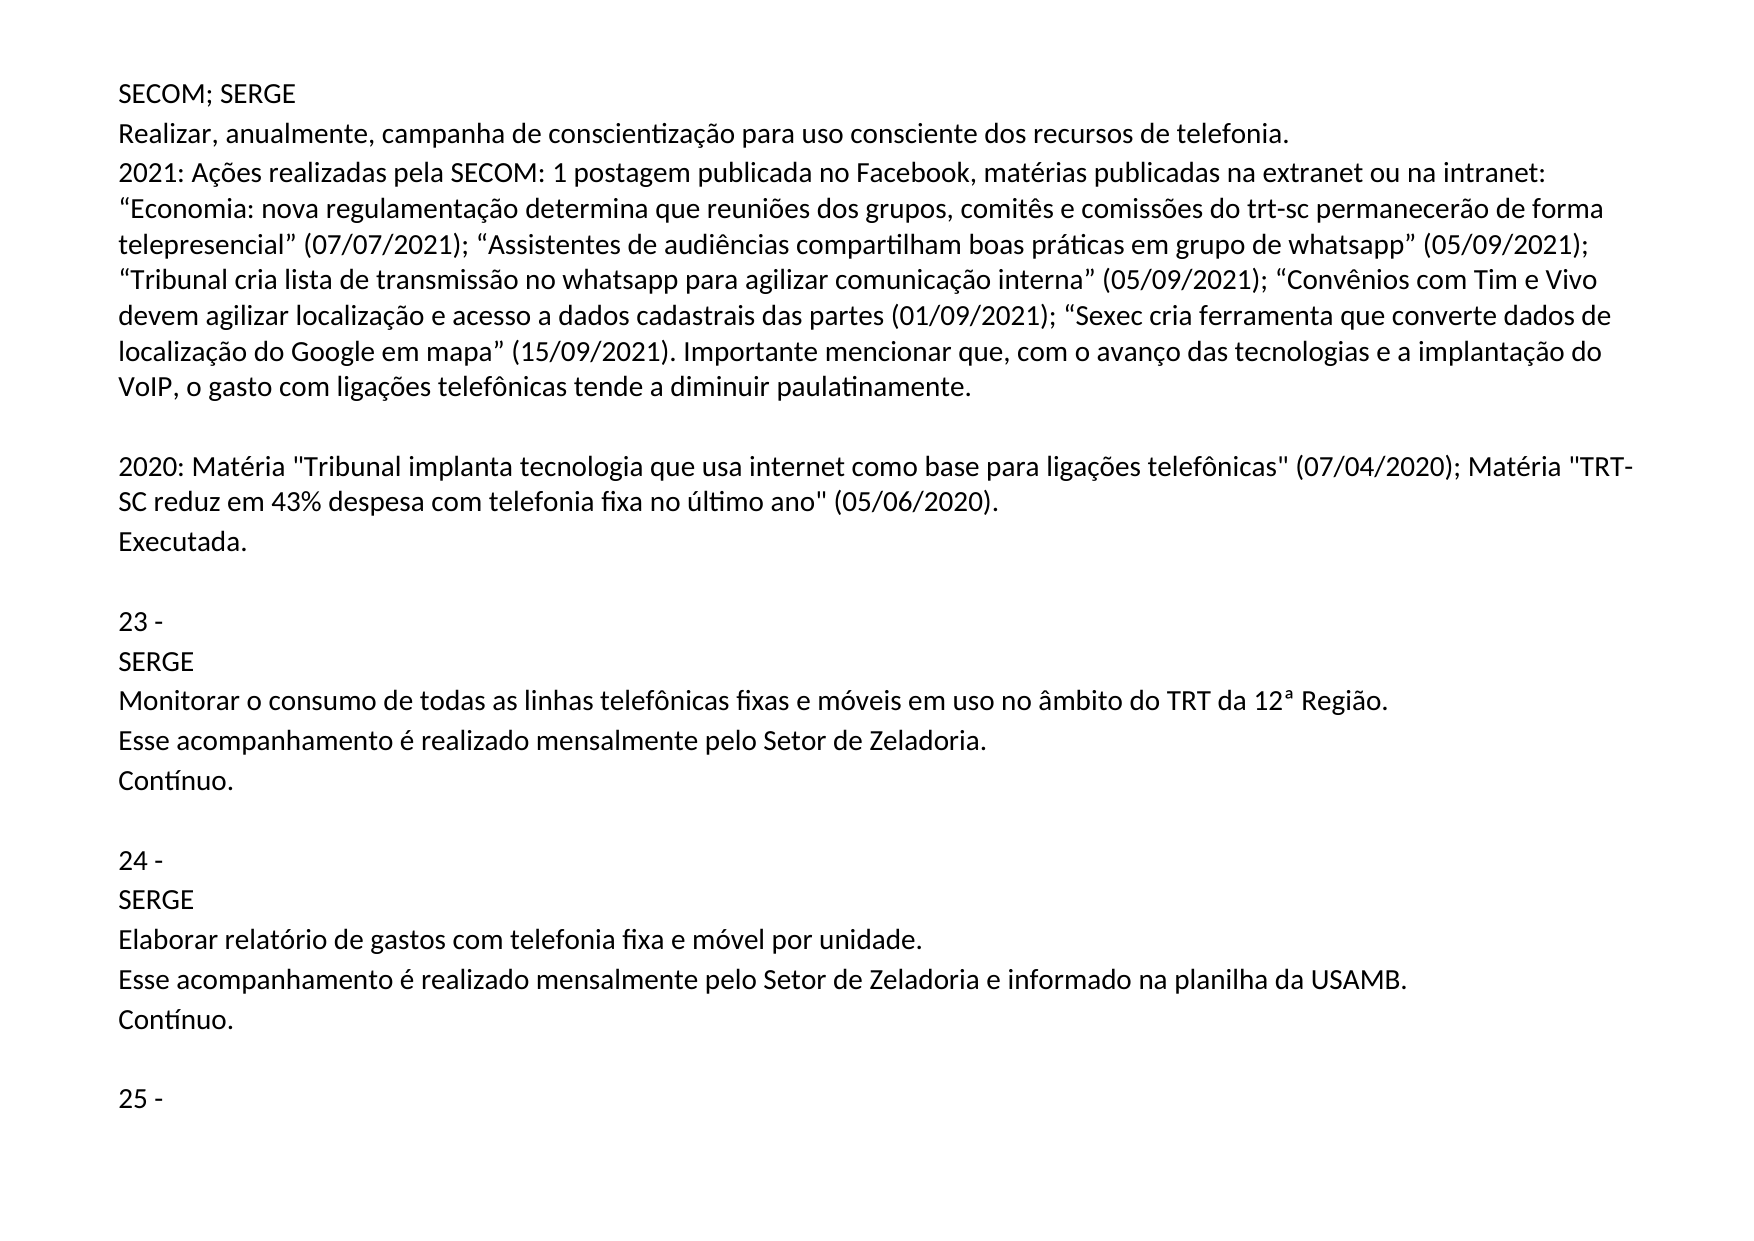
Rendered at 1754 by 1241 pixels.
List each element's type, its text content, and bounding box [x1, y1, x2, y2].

text SERGE [118, 881, 1636, 917]
text 2020: Matéria "Tribunal implanta tecnologia que usa internet como base para ligações telefônicas" (07/04/2020); Matéria "TRT-SC reduz em 43% despesa com telefonia fixa no último ano" (05/06/2020). [118, 448, 1636, 519]
text 24 - [118, 842, 1636, 877]
text Elaborar relatório de gastos com telefonia fixa e móvel por unidade. [118, 921, 1636, 957]
text Esse acompanhamento é realizado mensalmente pelo Setor de Zeladoria. [118, 722, 1636, 758]
text Executada. [118, 523, 1636, 559]
text Contínuo. [118, 762, 1636, 798]
text 2021: Ações realizadas pela SECOM: 1 postagem publicada no Facebook, matérias publicadas na extranet ou na intranet: “Economia: nova regulamentação determina que reuniões dos grupos, comitês e comissões do trt-sc permanecerão de forma telepresencial” (07/07/2021); “Assistentes de audiências compartilham boas práticas em grupo de whatsapp” (05/09/2021); “Tribunal cria lista de transmissão no whatsapp para agilizar comunicação interna” (05/09/2021); “Convênios com Tim e Vivo devem agilizar localização e acesso a dados cadastrais das partes (01/09/2021); “Sexec cria ferramenta que converte dados de localização do Google em mapa” (15/09/2021). Importante mencionar que, com o avanço das tecnologias e a implantação do VoIP, o gasto com ligações telefônicas tende a diminuir paulatinamente. [118, 154, 1636, 404]
text SECOM; SERGE [118, 75, 1636, 111]
text Contínuo. [118, 1001, 1636, 1036]
text Esse acompanhamento é realizado mensalmente pelo Setor de Zeladoria e informado na planilha da USAMB. [118, 961, 1636, 997]
text 25 - [118, 1080, 1636, 1116]
text Realizar, anualmente, campanha de conscientização para uso consciente dos recursos de telefonia. [118, 115, 1636, 150]
text SERGE [118, 643, 1636, 678]
text 23 - [118, 603, 1636, 638]
text Monitorar o consumo de todas as linhas telefônicas fixas e móveis em uso no âmbito do TRT da 12ª Região. [118, 682, 1636, 718]
